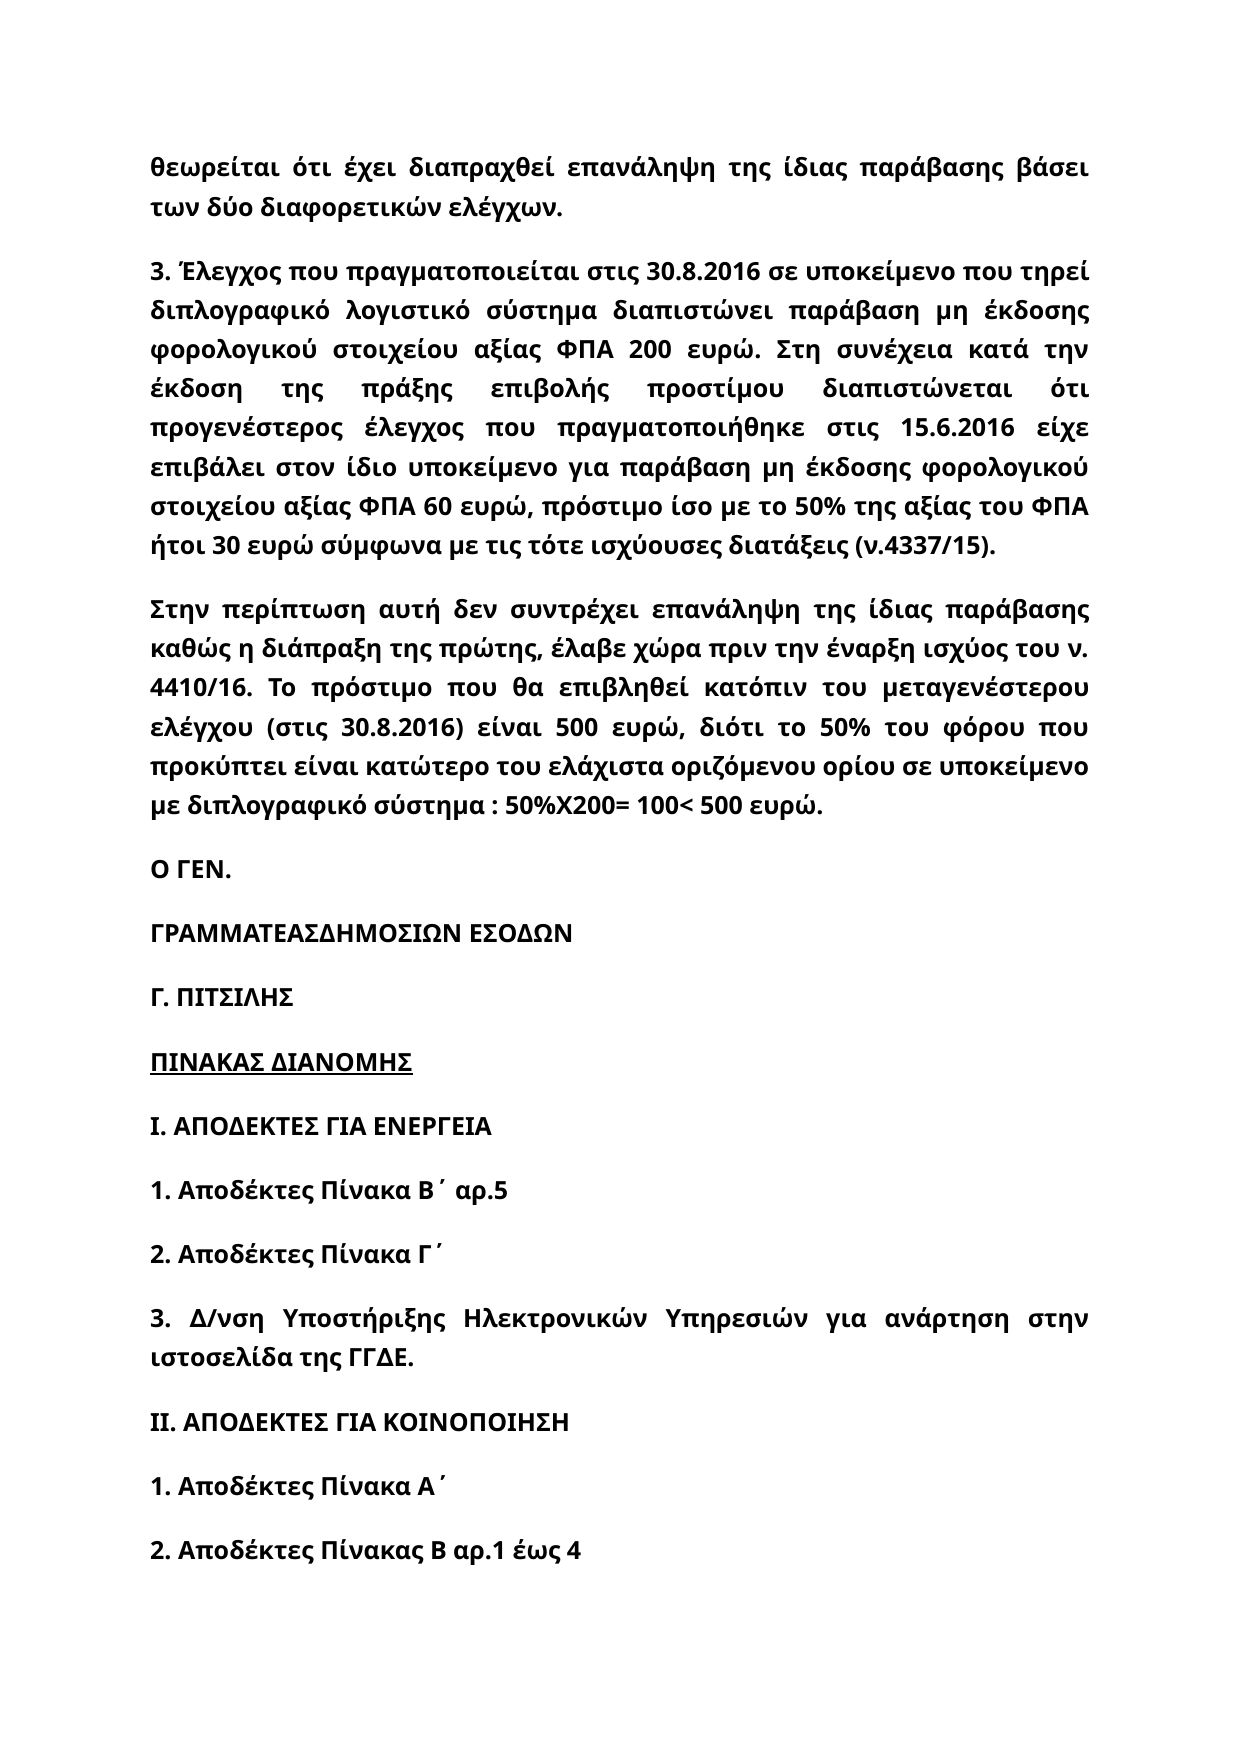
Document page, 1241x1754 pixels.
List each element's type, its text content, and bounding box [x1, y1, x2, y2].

text Γ. ΠΙΤΣΙΛΗΣ [150, 980, 1090, 1014]
text 3. Έλεγχος που πραγµατοποιείται στις 30.8.2016 σε υποκείµενο που τηρεί διπλογραφικό λογιστικό σύστηµα διαπιστώνει παράβαση µη έκδοσης φορολογικού στοιχείου αξίας ΦΠΑ 200 ευρώ. Στη συνέχεια κατά την έκδοση της πράξης επιβολής προστίµου διαπιστώνεται ότι προγενέστερος έλεγχος που πραγµατοποιήθηκε στις 15.6.2016 είχε επιβάλει στον ίδιο υποκείµενο για παράβαση µη έκδοσης φορολογικού στοιχείου αξίας ΦΠΑ 60 ευρώ, πρόστιµο ίσο µε το 50% της αξίας του ΦΠΑ ήτοι 30 ευρώ σύµφωνα µε τις τότε ισχύουσες διατάξεις (ν.4337/15). [150, 253, 1090, 562]
text ΙΙ. ΑΠΟΔΕΚΤΕΣ ΓΙΑ ΚΟΙΝΟΠΟΙΗΣΗ [150, 1404, 1090, 1438]
text 2. Αποδέκτες Πίνακα Γ΄ [150, 1237, 1090, 1271]
text θεωρείται ότι έχει διαπραχθεί επανάληψη της ίδιας παράβασης βάσει των δύο διαφορετικών ελέγχων. [150, 150, 1090, 223]
text 3. ∆/νση Υποστήριξης Ηλεκτρονικών Υπηρεσιών για ανάρτηση στην ιστοσελίδα της ΓΓ∆Ε. [150, 1301, 1090, 1374]
text O ΓΕΝ. [150, 852, 1090, 886]
text ΠΙΝΑΚΑΣ ΔΙΑΝΟΜΗΣ [150, 1044, 1090, 1078]
text Στην περίπτωση αυτή δεν συντρέχει επανάληψη της ίδιας παράβασης καθώς η διάπραξη της πρώτης, έλαβε χώρα πριν την έναρξη ισχύος του ν. 4410/16. Το πρόστιµο που θα επιβληθεί κατόπιν του µεταγενέστερου ελέγχου (στις 30.8.2016) είναι 500 ευρώ, διότι το 50% του φόρου που προκύπτει είναι κατώτερο του ελάχιστα οριζόµενου ορίου σε υποκείµενο µε διπλογραφικό σύστηµα : 50%X200= 100< 500 ευρώ. [150, 592, 1090, 822]
text 1. Αποδέκτες Πίνακα Α΄ [150, 1468, 1090, 1502]
text Ι. ΑΠΟΔΕΚΤΕΣ ΓΙΑ ΕΝΕΡΓΕΙΑ [150, 1108, 1090, 1142]
text ΓΡΑΜΜΑΤΕΑΣΔΗΜΟΣΙΩΝ ΕΣΟΔΩΝ [150, 916, 1090, 950]
text 2. Αποδέκτες Πίνακας Β αρ.1 έως 4 [150, 1532, 1090, 1567]
text 1. Αποδέκτες Πίνακα Β΄ αρ.5 [150, 1172, 1090, 1207]
